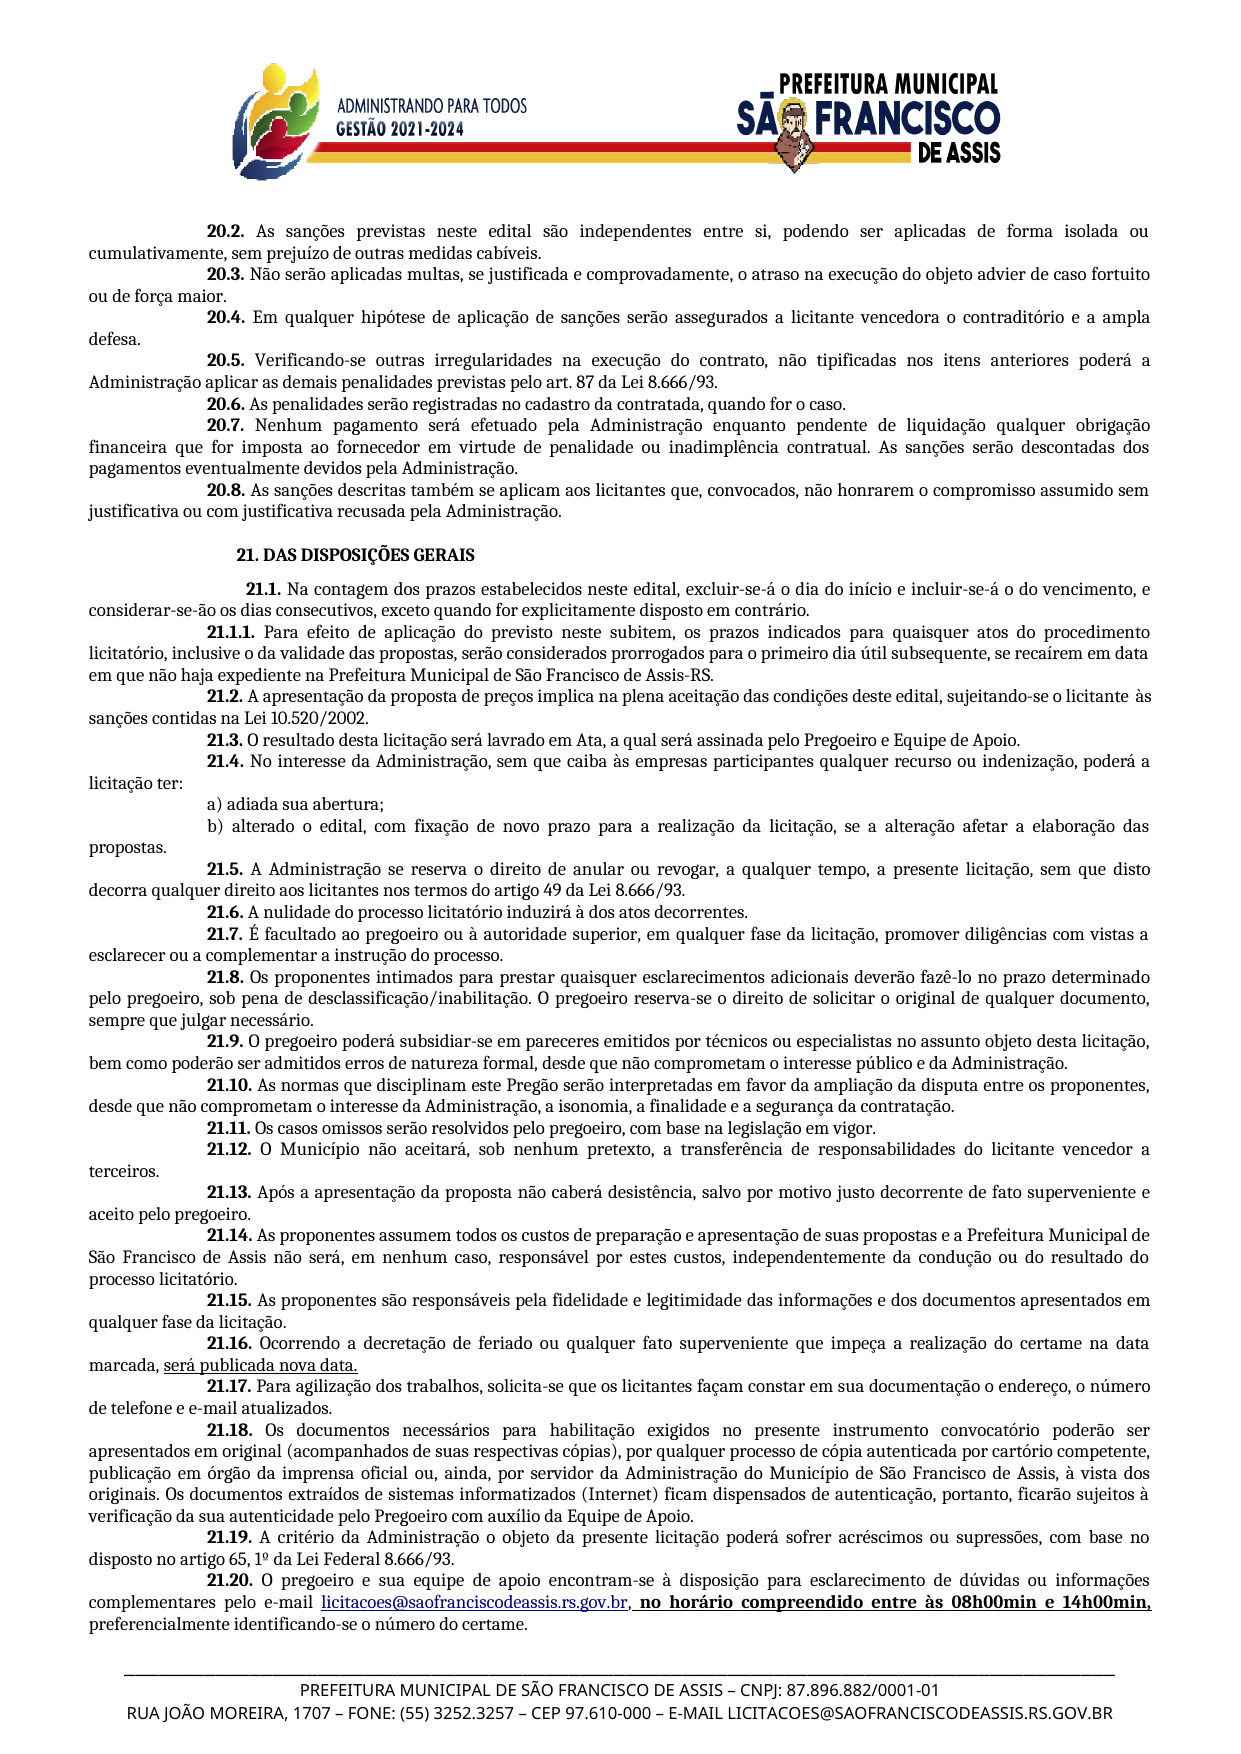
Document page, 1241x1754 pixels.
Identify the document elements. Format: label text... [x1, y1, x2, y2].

text a) adiada sua abertura; [89, 794, 1152, 815]
text 21.14. As proponentes assumem todos os custos de preparação e apresentação de suas propostas e a Prefeitura Municipal de São Francisco de Assis não será, em nenhum caso, responsável por estes custos, independentemente da condução ou do resultado do processo licitatório. [89, 1225, 1152, 1290]
text 20.5. Verificando-se outras irregularidades na execução do contrato, não tipificadas nos itens anteriores poderá a Administração aplicar as demais penalidades previstas pelo art. 87 da Lei 8.666/93. [89, 350, 1152, 393]
text 21.15. As proponentes são responsáveis pela fidelidade e legitimidade das informações e dos documentos apresentados em qualquer fase da licitação. [89, 1290, 1152, 1333]
text 21.20. O pregoeiro e sua equipe de apoio encontram-se à disposição para esclarecimento de dúvidas ou informações complementares pelo e-mail licitacoes@saofranciscodeassis.rs.gov.br, no horário compreendido entre às 08h00min e 14h00min, preferencialmente identificando-se o número do certame. [89, 1570, 1152, 1635]
text 20.4. Em qualquer hipótese de aplicação de sanções serão assegurados a licitante vencedora o contraditório e a ampla defesa. [89, 307, 1152, 350]
text 21.9. O pregoeiro poderá subsidiar-se em pareceres emitidos por técnicos ou especialistas no assunto objeto desta licitação, bem como poderão ser admitidos erros de natureza formal, desde que não comprometam o interesse público e da Administração. [89, 1031, 1152, 1074]
text 21.13. Após a apresentação da proposta não caberá desistência, salvo por motivo justo decorrente de fato superveniente e aceito pelo pregoeiro. [89, 1182, 1152, 1225]
text 21.8. Os proponentes intimados para prestar quaisquer esclarecimentos adicionais deverão fazê-lo no prazo determinado pelo pregoeiro, sob pena de desclassificação/inabilitação. O pregoeiro reserva-se o direito de solicitar o original de qualquer documento, sempre que julgar necessário. [89, 966, 1152, 1031]
text 20.2. As sanções previstas neste edital são independentes entre si, podendo ser aplicadas de forma isolada ou cumulativamente, sem prejuízo de outras medidas cabíveis. [89, 221, 1152, 264]
text 21.1.1. Para efeito de aplicação do previsto neste subitem, os prazos indicados para quaisquer atos do procedimento licitatório, inclusive o da validade das propostas, serão considerados prorrogados para o primeiro dia útil subsequente, se recaírem em data em que não haja expediente na Prefeitura Municipal de São Francisco de Assis-RS. [89, 621, 1152, 686]
text 21.6. A nulidade do processo licitatório induzirá à dos atos decorrentes. [89, 902, 1152, 923]
text 21.1. Na contagem dos prazos estabelecidos neste edital, excluir-se-á o dia do início e incluir-se-á o do vencimento, e considerar-se-ão os dias consecutivos, exceto quando for explicitamente disposto em contrário. [89, 578, 1152, 621]
text 21.17. Para agilização dos trabalhos, solicita-se que os licitantes façam constar em sua documentação o endereço, o número de telefone e e-mail atualizados. [89, 1376, 1152, 1419]
text 21.18. Os documentos necessários para habilitação exigidos no presente instrumento convocatório poderão ser apresentados em original (acompanhados de suas respectivas cópias), por qualquer processo de cópia autenticada por cartório competente, publicação em órgão da imprensa oficial ou, ainda, por servidor da Administração do Município de São Francisco de Assis, à vista dos originais. Os documentos extraídos de sistemas informatizados (Internet) ficam dispensados de autenticação, portanto, ficarão sujeitos à verificação da sua autenticidade pelo Pregoeiro com auxílio da Equipe de Apoio. [89, 1419, 1152, 1527]
text 20.6. As penalidades serão registradas no cadastro da contratada, quando for o caso. [89, 393, 1152, 415]
text 20.8. As sanções descritas também se aplicam aos licitantes que, convocados, não honrarem o compromisso assumido sem justificativa ou com justificativa recusada pela Administração. [89, 479, 1152, 522]
text 21.4. No interesse da Administração, sem que caiba às empresas participantes qualquer recurso ou indenização, poderá a licitação ter: [89, 751, 1152, 794]
text 21.12. O Município não aceitará, sob nenhum pretexto, a transferência de responsabilidades do licitante vencedor a terceiros. [89, 1139, 1152, 1182]
text 21.3. O resultado desta licitação será lavrado em Ata, a qual será assinada pelo Pregoeiro e Equipe de Apoio. [89, 729, 1152, 751]
text 21.7. É facultado ao pregoeiro ou à autoridade superior, em qualquer fase da licitação, promover diligências com vistas a esclarecer ou a complementar a instrução do processo. [89, 923, 1152, 966]
text 21.16. Ocorrendo a decretação de feriado ou qualquer fato superveniente que impeça a realização do certame na data marcada, será publicada nova data. [89, 1333, 1152, 1376]
text 21.2. A apresentação da proposta de preços implica na plena aceitação das condições deste edital, sujeitando-se o licitante às sanções contidas na Lei 10.520/2002. [89, 686, 1152, 729]
text 21.19. A critério da Administração o objeto da presente licitação poderá sofrer acréscimos ou supressões, com base no disposto no artigo 65, 1º da Lei Federal 8.666/93. [89, 1527, 1152, 1570]
text 21.5. A Administração se reserva o direito de anular ou revogar, a qualquer tempo, a presente licitação, sem que disto decorra qualquer direito aos licitantes nos termos do artigo 49 da Lei 8.666/93. [89, 858, 1152, 902]
text 21.11. Os casos omissos serão resolvidos pelo pregoeiro, com base na legislação em vigor. [89, 1117, 1152, 1139]
text 20.3. Não serão aplicadas multas, se justificada e comprovadamente, o atraso na execução do objeto advier de caso fortuito ou de força maior. [89, 264, 1152, 307]
text 20.7. Nenhum pagamento será efetuado pela Administração enquanto pendente de liquidação qualquer obrigação financeira que for imposta ao fornecedor em virtude de penalidade ou inadimplência contratual. As sanções serão descontadas dos pagamentos eventualmente devidos pela Administração. [89, 415, 1152, 479]
text b) alterado o edital, com fixação de novo prazo para a realização da licitação, se a alteração afetar a elaboração das propostas. [89, 815, 1152, 858]
text 21. DAS DISPOSIÇÕES GERAIS [89, 544, 1152, 566]
text 21.10. As normas que disciplinam este Pregão serão interpretadas em favor da ampliação da disputa entre os proponentes, desde que não comprometam o interesse da Administração, a isonomia, a finalidade e a segurança da contratação. [89, 1074, 1152, 1117]
